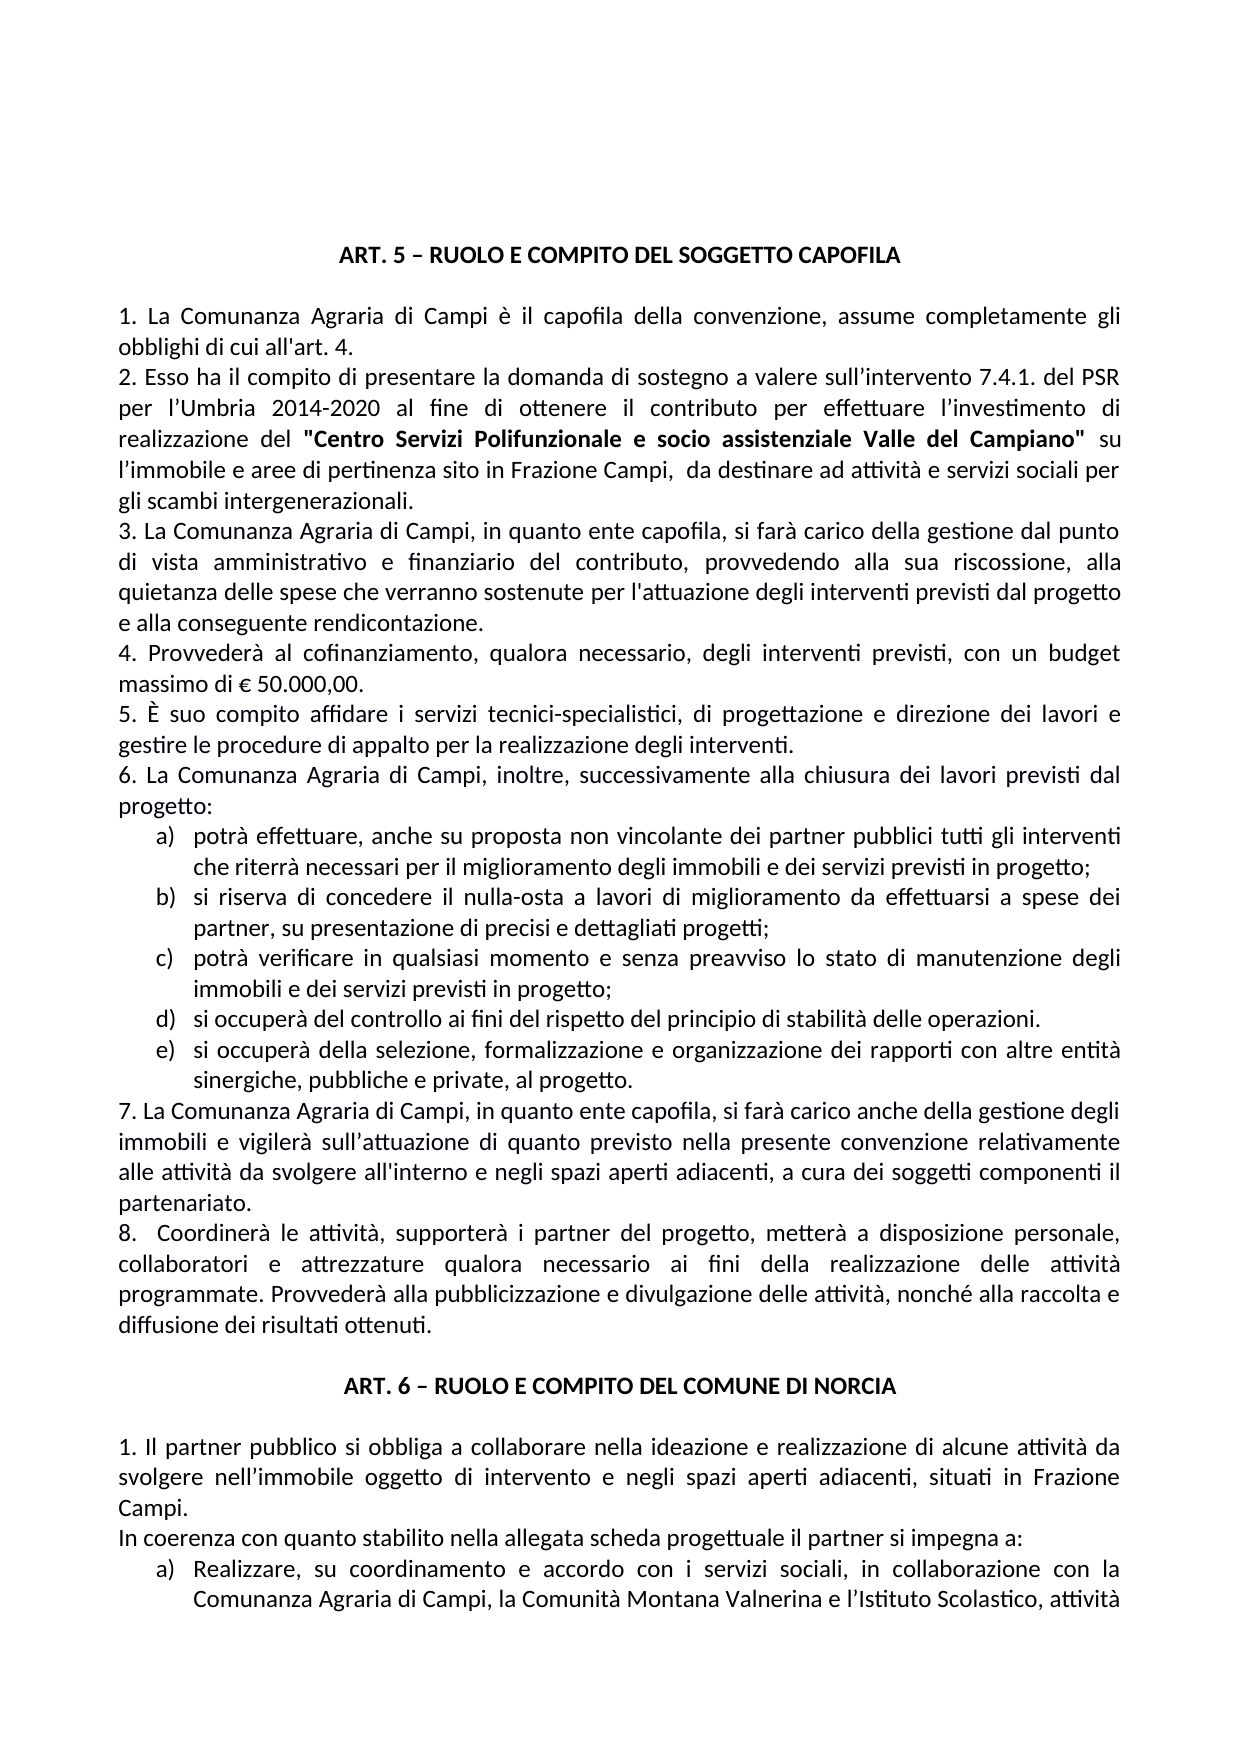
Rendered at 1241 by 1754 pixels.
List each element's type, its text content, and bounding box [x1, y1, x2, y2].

text 7. La Comunanza Agraria di Campi, in quanto ente capofila, si farà carico anche della gestione degli immobili e vigilerà sull’attuazione di quanto previsto nella presente convenzione relativamente alle attività da svolgere all'interno e negli spazi aperti adiacenti, a cura dei soggetti componenti il partenariato. [118, 1095, 1122, 1217]
text ART. 6 – RUOLO E COMPITO DEL COMUNE DI NORCIA [118, 1370, 1122, 1400]
text 1. Il partner pubblico si obbliga a collaborare nella ideazione e realizzazione di alcune attività da svolgere nell’immobile oggetto di intervento e negli spazi aperti adiacenti, situati in Frazione Campi. [118, 1431, 1122, 1522]
list Realizzare, su coordinamento e accordo con i servizi sociali, in collaborazione con la Comunanza Agraria di Campi, la Comunità Montana Valnerina e l’Istituto Scolastico, attività [156, 1553, 1122, 1614]
list si occuperà della selezione, formalizzazione e organizzazione dei rapporti con altre entità sinergiche, pubbliche e private, al progetto. [156, 1034, 1122, 1095]
text 4. Provvederà al cofinanziamento, qualora necessario, degli interventi previsti, con un budget massimo di € 50.000,00. [118, 637, 1122, 698]
text 8. Coordinerà le attività, supporterà i partner del progetto, metterà a disposizione personale, collaboratori e attrezzature qualora necessario ai fini della realizzazione delle attività programmate. Provvederà alla pubblicizzazione e divulgazione delle attività, nonché alla raccolta e diffusione dei risultati ottenuti. [118, 1217, 1122, 1339]
list si riserva di concedere il nulla-osta a lavori di miglioramento da effettuarsi a spese dei partner, su presentazione di precisi e dettagliati progetti; [156, 882, 1122, 943]
text 2. Esso ha il compito di presentare la domanda di sostegno a valere sull’intervento 7.4.1. del PSR per l’Umbria 2014-2020 al fine di ottenere il contributo per effettuare l’investimento di realizzazione del "Centro Servizi Polifunzionale e socio assistenziale Valle del Campiano" su l’immobile e aree di pertinenza sito in Frazione Campi, da destinare ad attività e servizi sociali per gli scambi intergenerazionali. [118, 361, 1122, 515]
list potrà effettuare, anche su proposta non vincolante dei partner pubblici tutti gli interventi che riterrà necessari per il miglioramento degli immobili e dei servizi previsti in progetto; [156, 821, 1122, 882]
text In coerenza con quanto stabilito nella allegata scheda progettuale il partner si impegna a: [118, 1522, 1122, 1553]
text 1. La Comunanza Agraria di Campi è il capofila della convenzione, assume completamente gli obblighi di cui all'art. 4. [118, 300, 1122, 361]
text 3. La Comunanza Agraria di Campi, in quanto ente capofila, si farà carico della gestione dal punto di vista amministrativo e finanziario del contributo, provvedendo alla sua riscossione, alla quietanza delle spese che verranno sostenute per l'attuazione degli interventi previsti dal progetto e alla conseguente rendicontazione. [118, 515, 1122, 637]
text 6. La Comunanza Agraria di Campi, inoltre, successivamente alla chiusura dei lavori previsti dal progetto: [118, 759, 1122, 821]
list si occuperà del controllo ai fini del rispetto del principio di stabilità delle operazioni. [156, 1004, 1122, 1034]
text ART. 5 – RUOLO E COMPITO DEL SOGGETTO CAPOFILA [118, 239, 1122, 270]
text 5. È suo compito affidare i servizi tecnici-specialistici, di progettazione e direzione dei lavori e gestire le procedure di appalto per la realizzazione degli interventi. [118, 698, 1122, 759]
list potrà verificare in qualsiasi momento e senza preavviso lo stato di manutenzione degli immobili e dei servizi previsti in progetto; [156, 943, 1122, 1004]
